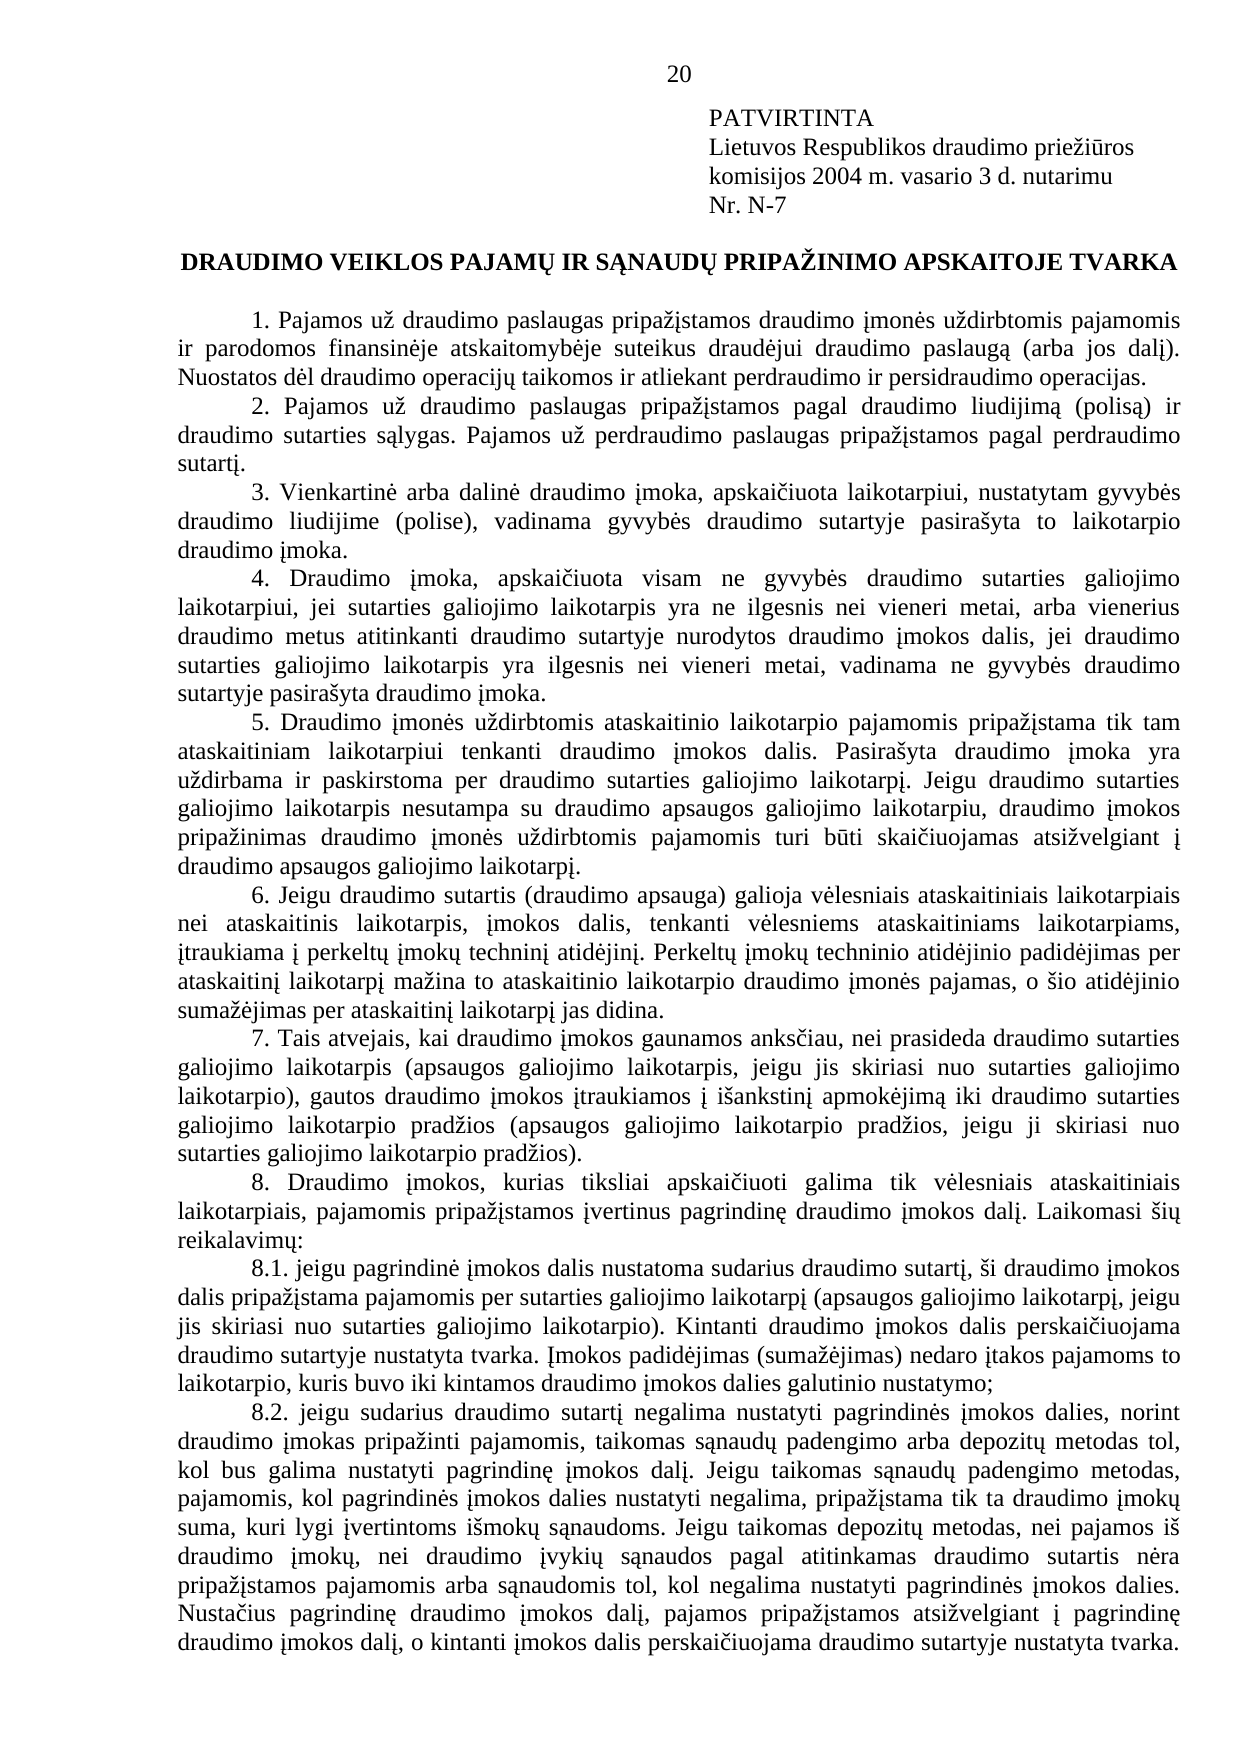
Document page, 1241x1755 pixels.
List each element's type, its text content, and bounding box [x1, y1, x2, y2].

text 6. Jeigu draudimo sutartis (draudimo apsauga) galioja vėlesniais ataskaitiniais laikotarpiais nei ataskaitinis laikotarpis, įmokos dalis, tenkanti vėlesniems ataskaitiniams laikotarpiams, įtraukiama į perkeltų įmokų techninį atidėjinį. Perkeltų įmokų techninio atidėjinio padidėjimas per ataskaitinį laikotarpį mažina to ataskaitinio laikotarpio draudimo įmonės pajamas, o šio atidėjinio sumažėjimas per ataskaitinį laikotarpį jas didina. [177, 880, 1181, 1023]
text 8.1. jeigu pagrindinė įmokos dalis nustatoma sudarius draudimo sutartį, ši draudimo įmokos dalis pripažįstama pajamomis per sutarties galiojimo laikotarpį (apsaugos galiojimo laikotarpį, jeigu jis skiriasi nuo sutarties galiojimo laikotarpio). Kintanti draudimo įmokos dalis perskaičiuojama draudimo sutartyje nustatyta tvarka. Įmokos padidėjimas (sumažėjimas) nedaro įtakos pajamoms to laikotarpio, kuris buvo iki kintamos draudimo įmokos dalies galutinio nustatymo; [177, 1253, 1181, 1397]
text Lietuvos Respublikos draudimo priežiūros [177, 132, 1181, 161]
text Nr. N-7 [177, 190, 1181, 218]
text 4. Draudimo įmoka, apskaičiuota visam ne gyvybės draudimo sutarties galiojimo laikotarpiui, jei sutarties galiojimo laikotarpis yra ne ilgesnis nei vieneri metai, arba vienerius draudimo metus atitinkanti draudimo sutartyje nurodytos draudimo įmokos dalis, jei draudimo sutarties galiojimo laikotarpis yra ilgesnis nei vieneri metai, vadinama ne gyvybės draudimo sutartyje pasirašyta draudimo įmoka. [177, 563, 1181, 707]
text PATVIRTINTA [709, 103, 1181, 132]
text DRAUDIMO VEIKLOS PAJAMŲ IR SĄNAUDŲ PRIPAŽINIMO APSKAITOJE TVARKA [177, 247, 1181, 276]
text 8.2. jeigu sudarius draudimo sutartį negalima nustatyti pagrindinės įmokos dalies, norint draudimo įmokas pripažinti pajamomis, taikomas sąnaudų padengimo arba depozitų metodas tol, kol bus galima nustatyti pagrindinę įmokos dalį. Jeigu taikomas sąnaudų padengimo metodas, pajamomis, kol pagrindinės įmokos dalies nustatyti negalima, pripažįstama tik ta draudimo įmokų suma, kuri lygi įvertintoms išmokų sąnaudoms. Jeigu taikomas depozitų metodas, nei pajamos iš draudimo įmokų, nei draudimo įvykių sąnaudos pagal atitinkamas draudimo sutartis nėra pripažįstamos pajamomis arba sąnaudomis tol, kol negalima nustatyti pagrindinės įmokos dalies. Nustačius pagrindinę draudimo įmokos dalį, pajamos pripažįstamos atsižvelgiant į pagrindinę draudimo įmokos dalį, o kintanti įmokos dalis perskaičiuojama draudimo sutartyje nustatyta tvarka. [177, 1397, 1181, 1656]
text 1. Pajamos už draudimo paslaugas pripažįstamos draudimo įmonės uždirbtomis pajamomis ir parodomos finansinėje atskaitomybėje suteikus draudėjui draudimo paslaugą (arba jos dalį). Nuostatos dėl draudimo operacijų taikomos ir atliekant perdraudimo ir persidraudimo operacijas. [177, 305, 1181, 391]
text 5. Draudimo įmonės uždirbtomis ataskaitinio laikotarpio pajamomis pripažįstama tik tam ataskaitiniam laikotarpiui tenkanti draudimo įmokos dalis. Pasirašyta draudimo įmoka yra uždirbama ir paskirstoma per draudimo sutarties galiojimo laikotarpį. Jeigu draudimo sutarties galiojimo laikotarpis nesutampa su draudimo apsaugos galiojimo laikotarpiu, draudimo įmokos pripažinimas draudimo įmonės uždirbtomis pajamomis turi būti skaičiuojamas atsižvelgiant į draudimo apsaugos galiojimo laikotarpį. [177, 707, 1181, 880]
text komisijos 2004 m. vasario 3 d. nutarimu [177, 161, 1181, 190]
text 3. Vienkartinė arba dalinė draudimo įmoka, apskaičiuota laikotarpiui, nustatytam gyvybės draudimo liudijime (polise), vadinama gyvybės draudimo sutartyje pasirašyta to laikotarpio draudimo įmoka. [177, 477, 1181, 563]
text 8. Draudimo įmokos, kurias tiksliai apskaičiuoti galima tik vėlesniais ataskaitiniais laikotarpiais, pajamomis pripažįstamos įvertinus pagrindinę draudimo įmokos dalį. Laikomasi šių reikalavimų: [177, 1167, 1181, 1253]
text 7. Tais atvejais, kai draudimo įmokos gaunamos anksčiau, nei prasideda draudimo sutarties galiojimo laikotarpis (apsaugos galiojimo laikotarpis, jeigu jis skiriasi nuo sutarties galiojimo laikotarpio), gautos draudimo įmokos įtraukiamos į išankstinį apmokėjimą iki draudimo sutarties galiojimo laikotarpio pradžios (apsaugos galiojimo laikotarpio pradžios, jeigu ji skiriasi nuo sutarties galiojimo laikotarpio pradžios). [177, 1023, 1181, 1167]
text 2. Pajamos už draudimo paslaugas pripažįstamos pagal draudimo liudijimą (polisą) ir draudimo sutarties sąlygas. Pajamos už perdraudimo paslaugas pripažįstamos pagal perdraudimo sutartį. [177, 391, 1181, 477]
